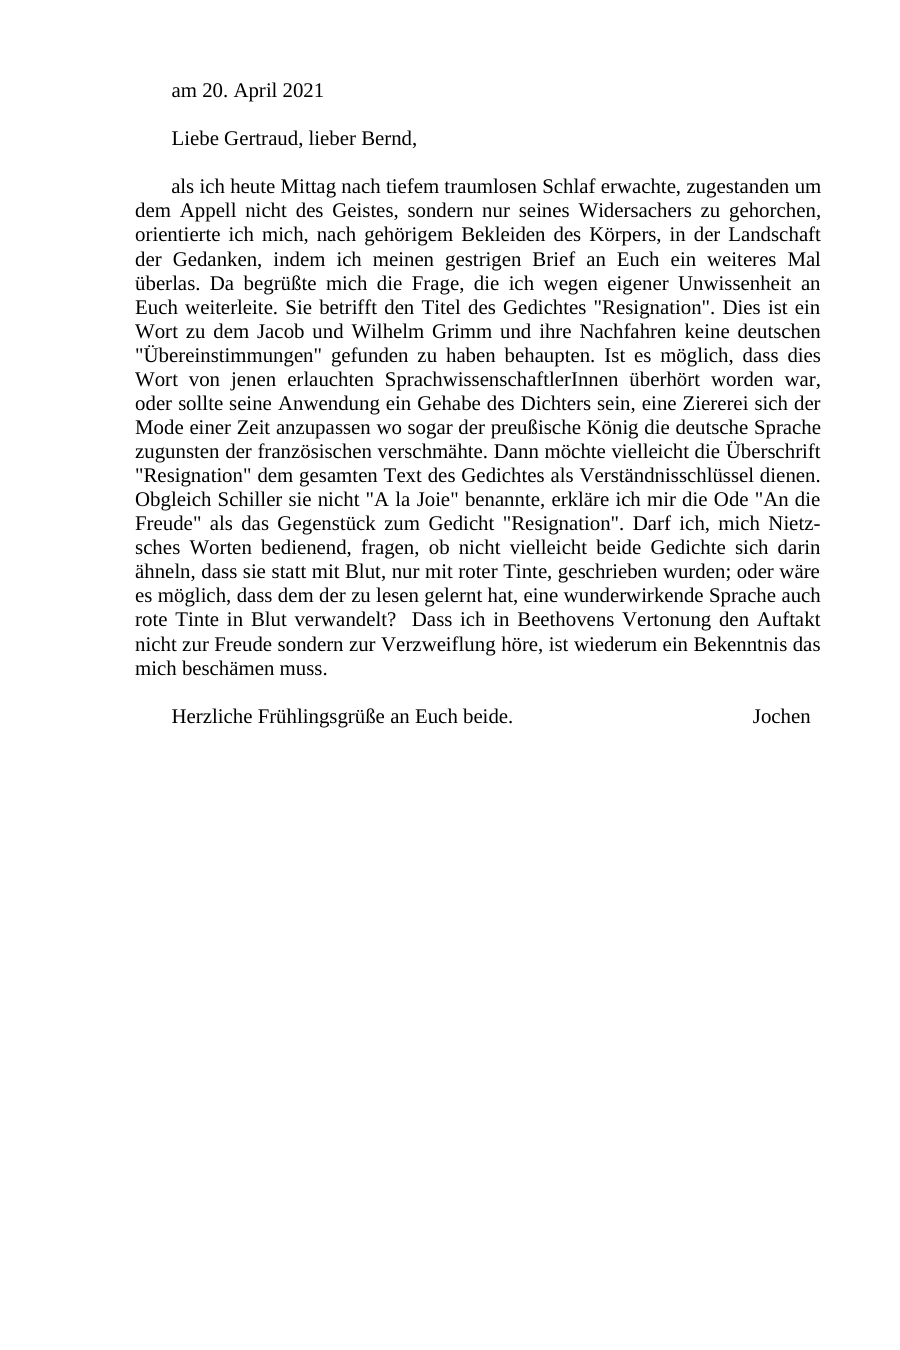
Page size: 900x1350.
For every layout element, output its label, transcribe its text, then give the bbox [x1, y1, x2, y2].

text als ich heute Mittag nach tiefem traumlosen Schlaf erwachte, zugestanden um dem Appell nicht des Geistes, sondern nur seines Widersachers zu gehorchen, orientierte ich mich, nach gehörigem Bekleiden des Körpers, in der Landschaft der Gedanken, indem ich meinen gestrigen Brief an Euch ein weiteres Mal überlas. Da begrüßte mich die Frage, die ich wegen eigener Unwissenheit an Euch weiterleite. Sie betrifft den Titel des Gedichtes "Resignation". Dies ist ein Wort zu dem Jacob und Wilhelm Grimm und ihre Nachfahren keine deutschen "Übereinstimmungen" gefunden zu haben behaupten. Ist es möglich, dass dies Wort von jenen erlauchten SprachwissenschaftlerInnen überhört worden war, oder sollte seine Anwendung ein Gehabe des Dichters sein, eine Ziererei sich der Mode einer Zeit anzupassen wo sogar der preußische König die deutsche Sprache zugunsten der französischen verschmähte. Dann möchte vielleicht die Überschrift "Resignation" dem gesamten Text des Gedichtes als Verständnisschlüssel dienen. Obgleich Schiller sie nicht "A la Joie" benannte, erkläre ich mir die Ode "An die Freude" als das Gegenstück zum Gedicht "Resignation". Darf ich, mich Nietz-sches Worten bedienend, fragen, ob nicht vielleicht beide Gedichte sich darin ähneln, dass sie statt mit Blut, nur mit roter Tinte, geschrieben wurden; oder wäre es möglich, dass dem der zu lesen gelernt hat, eine wunderwirkende Sprache auch rote Tinte in Blut verwandelt? Dass ich in Beethovens Vertonung den Auftakt nicht zur Freude sondern zur Verzweiflung höre, ist wiederum ein Bekenntnis das mich beschämen muss. [135, 174, 822, 679]
text Herzliche Frühlingsgrüße an Euch beide. Jochen [135, 704, 822, 728]
text Liebe Gertraud, lieber Bernd, [135, 126, 822, 150]
text am 20. April 2021 [135, 78, 822, 102]
